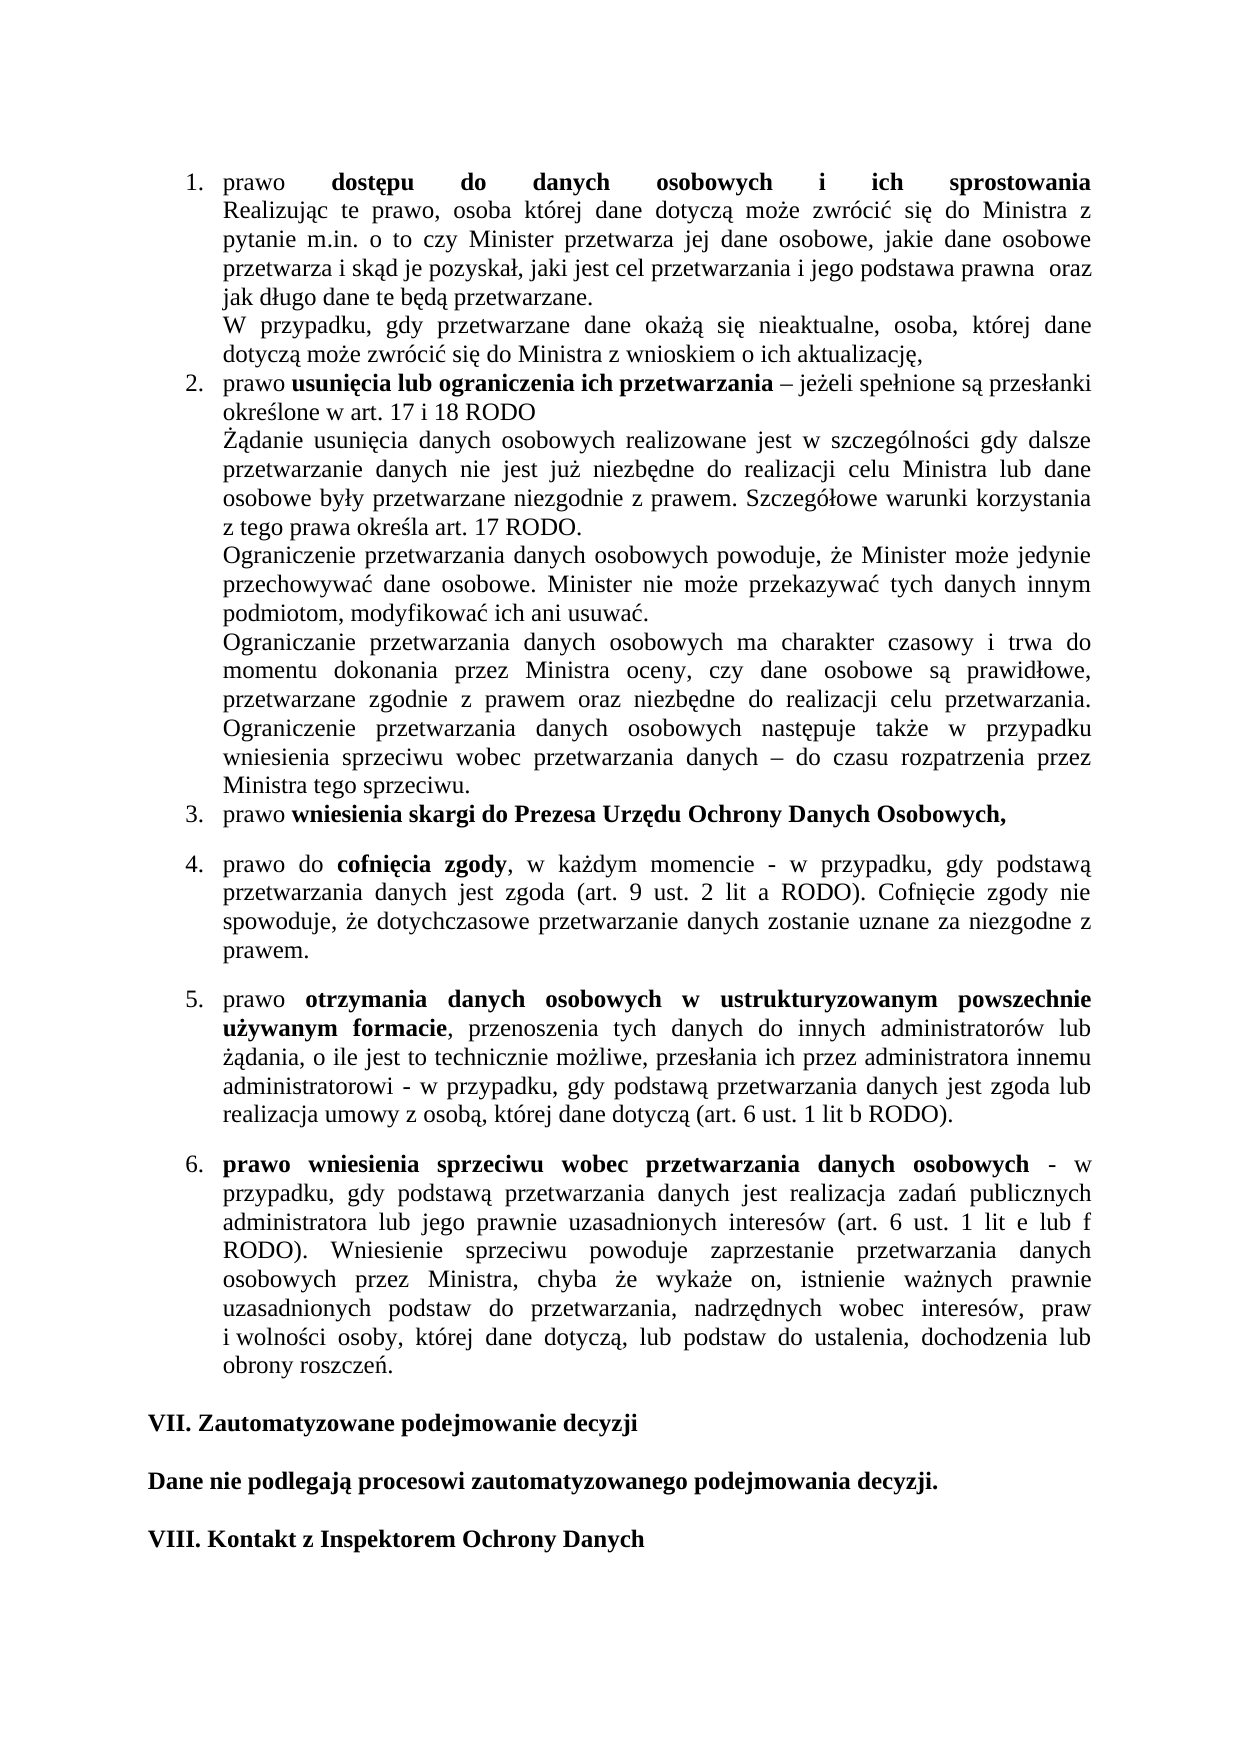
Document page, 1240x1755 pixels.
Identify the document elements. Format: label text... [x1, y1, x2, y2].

text Dane nie podlegają procesowi zautomatyzowanego podejmowania decyzji. [148, 1466, 1092, 1495]
list prawo do cofnięcia zgody, w każdym momencie - w przypadku, gdy podstawą przetwarzania danych jest zgoda (art. 9 ust. 2 lit a RODO). Cofnięcie zgody nie spowoduje, że dotychczasowe przetwarzanie danych zostanie uznane za niezgodne z prawem. [185, 849, 1092, 964]
list Ograniczanie przetwarzania danych osobowych ma charakter czasowy i trwa do momentu dokonania przez Ministra oceny, czy dane osobowe są prawidłowe, przetwarzane zgodnie z prawem oraz niezbędne do realizacji celu przetwarzania. Ograniczenie przetwarzania danych osobowych następuje także w przypadku wniesienia sprzeciwu wobec przetwarzania danych – do czasu rozpatrzenia przez Ministra tego sprzeciwu. [185, 627, 1092, 799]
text VII. Zautomatyzowane podejmowanie decyzji [148, 1408, 1092, 1437]
list Ograniczenie przetwarzania danych osobowych powoduje, że Minister może jedynie przechowywać dane osobowe. Minister nie może przekazywać tych danych innym podmiotom, modyfikować ich ani usuwać. [185, 540, 1092, 627]
list Żądanie usunięcia danych osobowych realizowane jest w szczególności gdy dalsze przetwarzanie danych nie jest już niezbędne do realizacji celu Ministra lub dane osobowe były przetwarzane niezgodnie z prawem. Szczegółowe warunki korzystania z tego prawa określa art. 17 RODO. [185, 425, 1092, 540]
list prawo dostępu do danych osobowych i ich sprostowania Realizując te prawo, osoba której dane dotyczą może zwrócić się do Ministra z pytanie m.in. o to czy Minister przetwarza jej dane osobowe, jakie dane osobowe przetwarza i skąd je pozyskał, jaki jest cel przetwarzania i jego podstawa prawna oraz jak długo dane te będą przetwarzane. [185, 167, 1092, 310]
list prawo wniesienia sprzeciwu wobec przetwarzania danych osobowych - w przypadku, gdy podstawą przetwarzania danych jest realizacja zadań publicznych administratora lub jego prawnie uzasadnionych interesów (art. 6 ust. 1 lit e lub f RODO). Wniesienie sprzeciwu powoduje zaprzestanie przetwarzania danych osobowych przez Ministra, chyba że wykaże on, istnienie ważnych prawnie uzasadnionych podstaw do przetwarzania, nadrzędnych wobec interesów, praw i wolności osoby, której dane dotyczą, lub podstaw do ustalenia, dochodzenia lub obrony roszczeń. [185, 1149, 1092, 1379]
text VIII. Kontakt z Inspektorem Ochrony Danych [148, 1524, 1092, 1553]
list prawo usunięcia lub ograniczenia ich przetwarzania – jeżeli spełnione są przesłanki określone w art. 17 i 18 RODO [185, 368, 1092, 425]
list prawo otrzymania danych osobowych w ustrukturyzowanym powszechnie używanym formacie, przenoszenia tych danych do innych administratorów lub żądania, o ile jest to technicznie możliwe, przesłania ich przez administratora innemu administratorowi - w przypadku, gdy podstawą przetwarzania danych jest zgoda lub realizacja umowy z osobą, której dane dotyczą (art. 6 ust. 1 lit b RODO). [185, 984, 1092, 1128]
list prawo wniesienia skargi do Prezesa Urzędu Ochrony Danych Osobowych, [185, 799, 1092, 828]
list W przypadku, gdy przetwarzane dane okażą się nieaktualne, osoba, której dane dotyczą może zwrócić się do Ministra z wnioskiem o ich aktualizację, [185, 310, 1092, 368]
